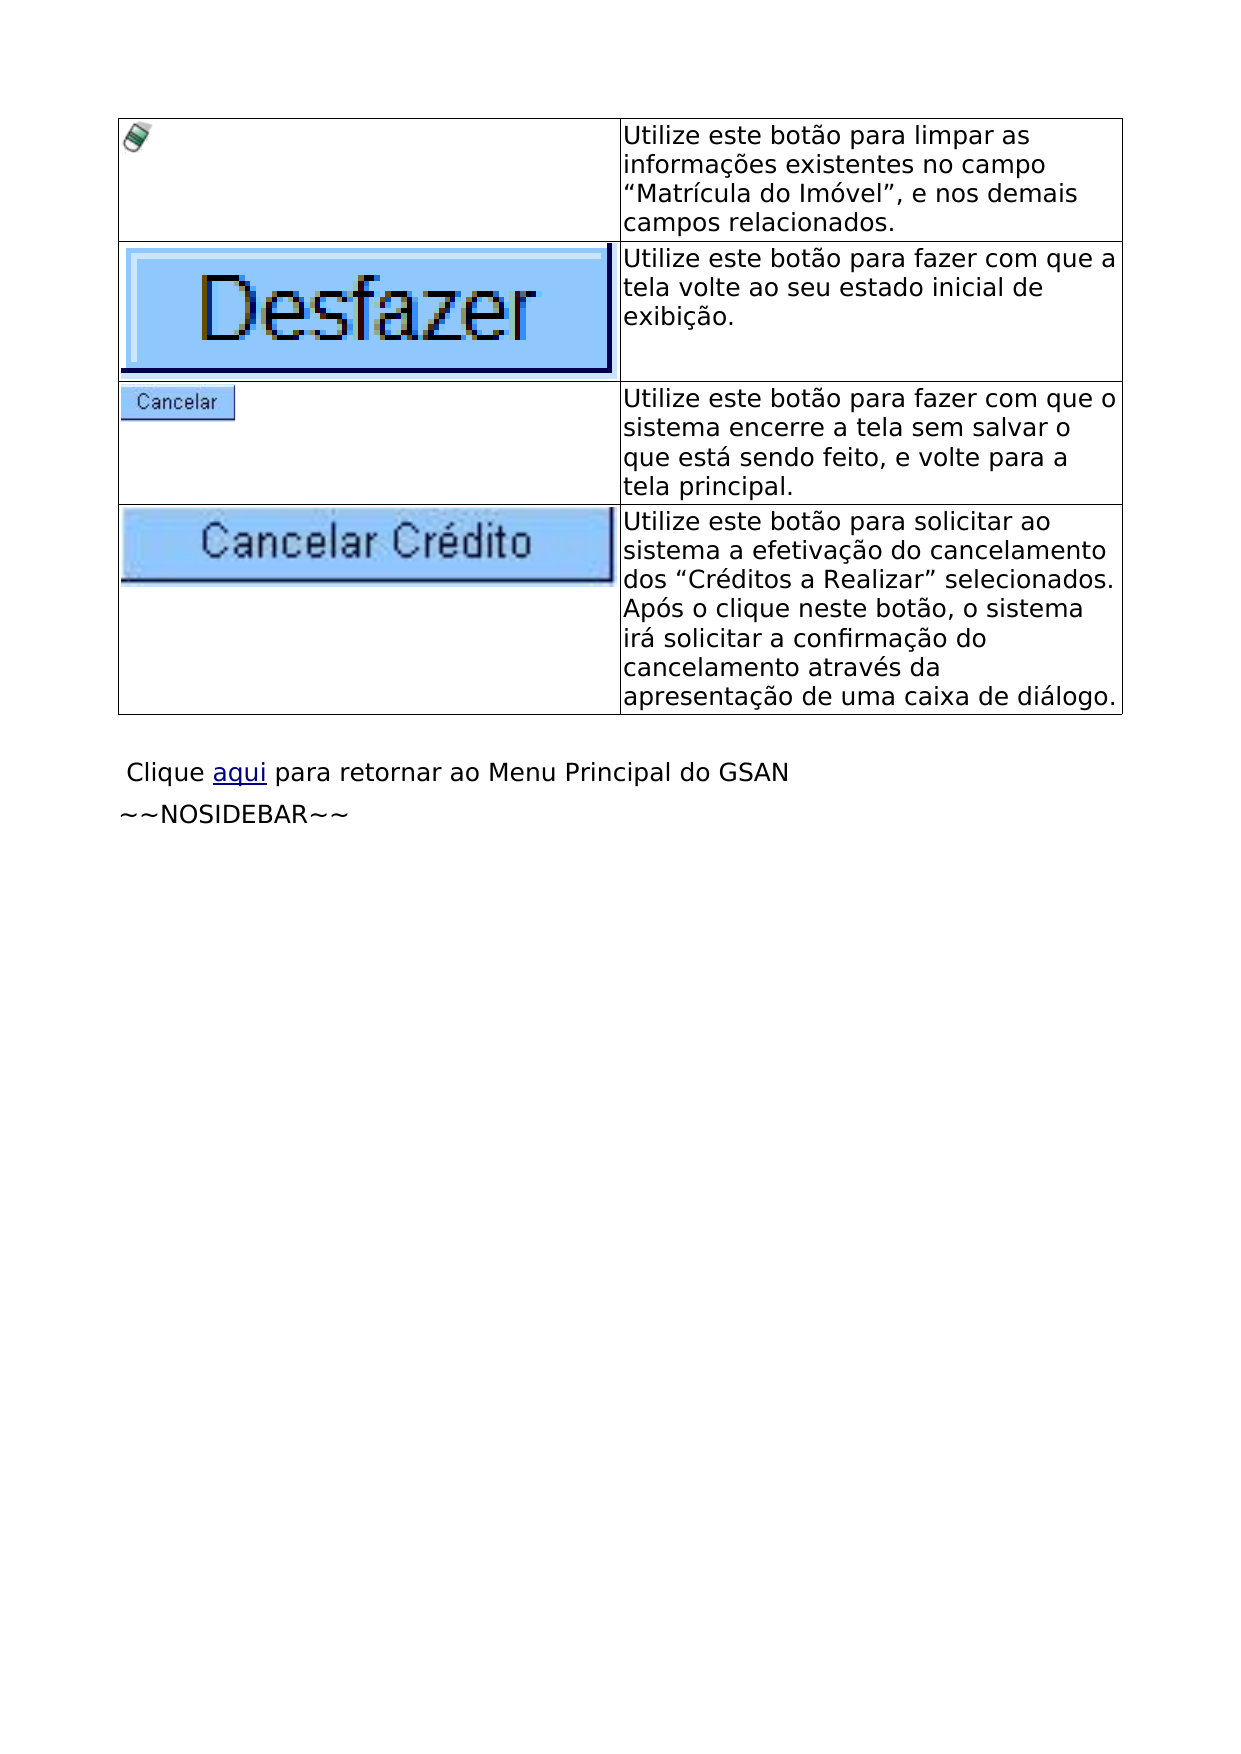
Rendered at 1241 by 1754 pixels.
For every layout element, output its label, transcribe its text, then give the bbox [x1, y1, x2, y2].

text ~~NOSIDEBAR~~ [118, 800, 1122, 829]
table_cell Utilize este botão para solicitar ao sistema a efetivação do cancelamento dos “Créditos a Realizar” selecionados. Após o clique neste botão, o sistema irá solicitar a confirmação do cancelamento através da apresentação de uma caixa de diálogo. [621, 505, 1122, 714]
table_cell [119, 505, 620, 714]
table_cell Utilize este botão para fazer com que o sistema encerre a tela sem salvar o que está sendo feito, e volte para a tela principal. [621, 382, 1122, 504]
table_cell Utilize este botão para limpar as informações existentes no campo “Matrícula do Imóvel”, e nos demais campos relacionados. [621, 119, 1122, 241]
text Clique aqui para retornar ao Menu Principal do GSAN [118, 729, 1122, 787]
picture [121, 121, 153, 154]
picture [121, 507, 618, 587]
table_cell Utilize este botão para fazer com que a tela volte ao seu estado inicial de exibição. [621, 242, 1122, 381]
table_cell [119, 382, 620, 504]
table_cell [119, 119, 620, 241]
picture [121, 384, 236, 422]
picture [121, 243, 618, 379]
